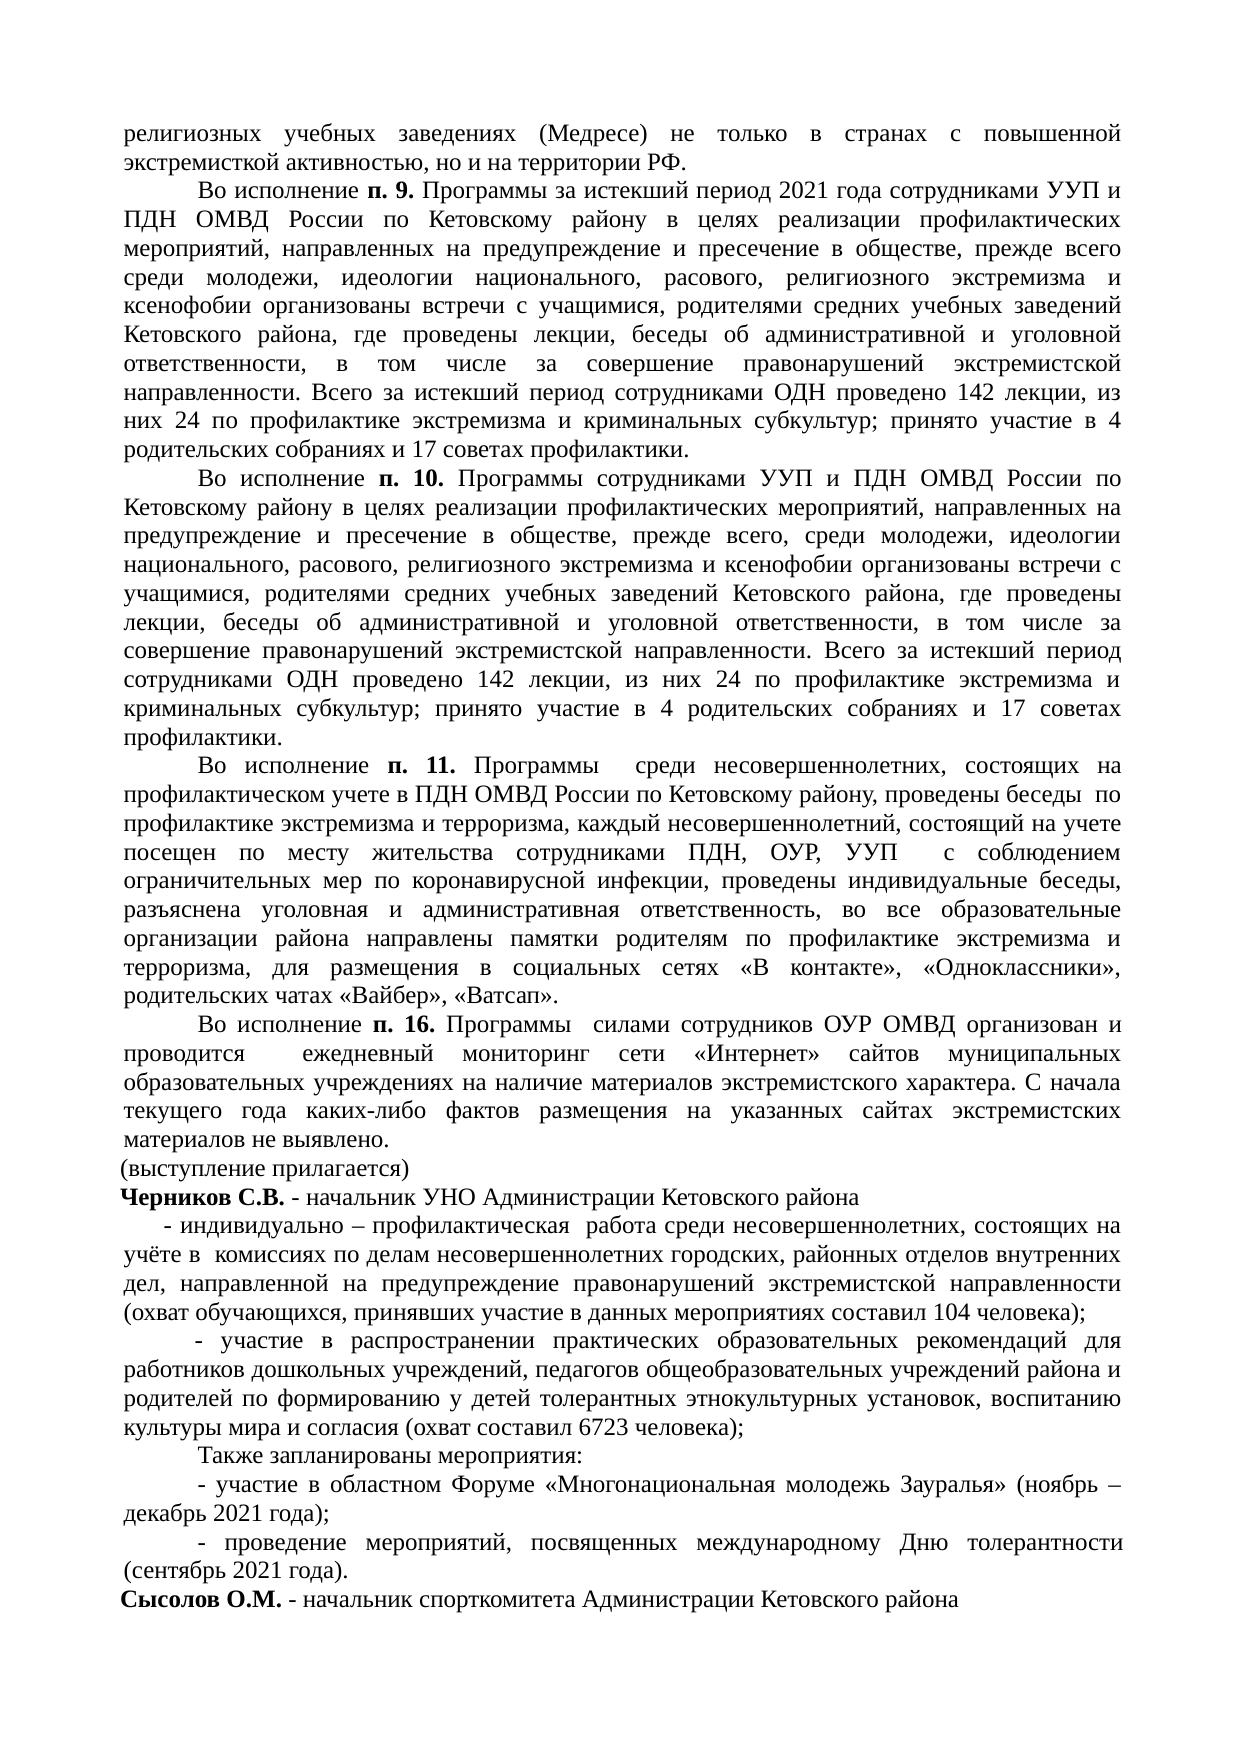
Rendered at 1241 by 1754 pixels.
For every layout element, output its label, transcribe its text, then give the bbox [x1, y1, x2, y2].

text Во исполнение п. 11. Программы среди несовершеннолетних, состоящих на профилактическом учете в ПДН ОМВД России по Кетовскому району, проведены беседы по профилактике экстремизма и терроризма, каждый несовершеннолетний, состоящий на учете посещен по месту жительства сотрудниками ПДН, ОУР, УУП с соблюдением ограничительных мер по коронавирусной инфекции, проведены индивидуальные беседы, разъяснена уголовная и административная ответственность, во все образовательные организации района направлены памятки родителям по профилактике экстремизма и терроризма, для размещения в социальных сетях «В контакте», «Одноклассники», родительских чатах «Вайбер», «Ватсап». [123, 751, 1122, 1009]
text - участие в распространении практических образовательных рекомендаций для работников дошкольных учреждений, педагогов общеобразовательных учреждений района и родителей по формированию у детей толерантных этнокультурных установок, воспитанию культуры мира и согласия (охват составил 6723 человека); [123, 1326, 1122, 1441]
text - участие в областном Форуме «Многонациональная молодежь Зауралья» (ноябрь –декабрь 2021 года); [123, 1469, 1122, 1527]
text Во исполнение п. 9. Программы за истекший период 2021 года сотрудниками УУП и ПДН ОМВД России по Кетовскому району в целях реализации профилактических мероприятий, направленных на предупреждение и пресечение в обществе, прежде всего среди молодежи, идеологии национального, расового, религиозного экстремизма и ксенофобии организованы встречи с учащимися, родителями средних учебных заведений Кетовского района, где проведены лекции, беседы об административной и уголовной ответственности, в том числе за совершение правонарушений экстремистской направленности. Всего за истекший период сотрудниками ОДН проведено 142 лекции, из них 24 по профилактике экстремизма и криминальных субкультур; принято участие в 4 родительских собраниях и 17 советах профилактики. [123, 176, 1122, 463]
text Черников С.В. - начальник УНО Администрации Кетовского района [120, 1182, 1124, 1211]
text Сысолов О.М. - начальник спорткомитета Администрации Кетовского района [120, 1584, 1124, 1613]
text - проведение мероприятий, посвященных международному Дню толерантности (сентябрь 2021 года). [120, 1527, 1124, 1584]
text Во исполнение п. 16. Программы силами сотрудников ОУР ОМВД организован и проводится ежедневный мониторинг сети «Интернет» сайтов муниципальных образовательных учреждениях на наличие материалов экстремистского характера. С начала текущего года каких-либо фактов размещения на указанных сайтах экстремистских материалов не выявлено. [123, 1009, 1122, 1153]
text (выступление прилагается) [120, 1153, 1124, 1182]
text Также запланированы мероприятия: [123, 1441, 1122, 1469]
text религиозных учебных заведениях (Медресе) не только в странах с повышенной экстремисткой активностью, но и на территории РФ. [123, 118, 1122, 176]
text Во исполнение п. 10. Программы сотрудниками УУП и ПДН ОМВД России по Кетовскому району в целях реализации профилактических мероприятий, направленных на предупреждение и пресечение в обществе, прежде всего, среди молодежи, идеологии национального, расового, религиозного экстремизма и ксенофобии организованы встречи с учащимися, родителями средних учебных заведений Кетовского района, где проведены лекции, беседы об административной и уголовной ответственности, в том числе за совершение правонарушений экстремистской направленности. Всего за истекший период сотрудниками ОДН проведено 142 лекции, из них 24 по профилактике экстремизма и криминальных субкультур; принято участие в 4 родительских собраниях и 17 советах профилактики. [123, 463, 1122, 751]
text - индивидуально – профилактическая работа среди несовершеннолетних, состоящих на учёте в комиссиях по делам несовершеннолетних городских, районных отделов внутренних дел, направленной на предупреждение правонарушений экстремистской направленности (охват обучающихся, принявших участие в данных мероприятиях составил 104 человека); [123, 1211, 1122, 1326]
